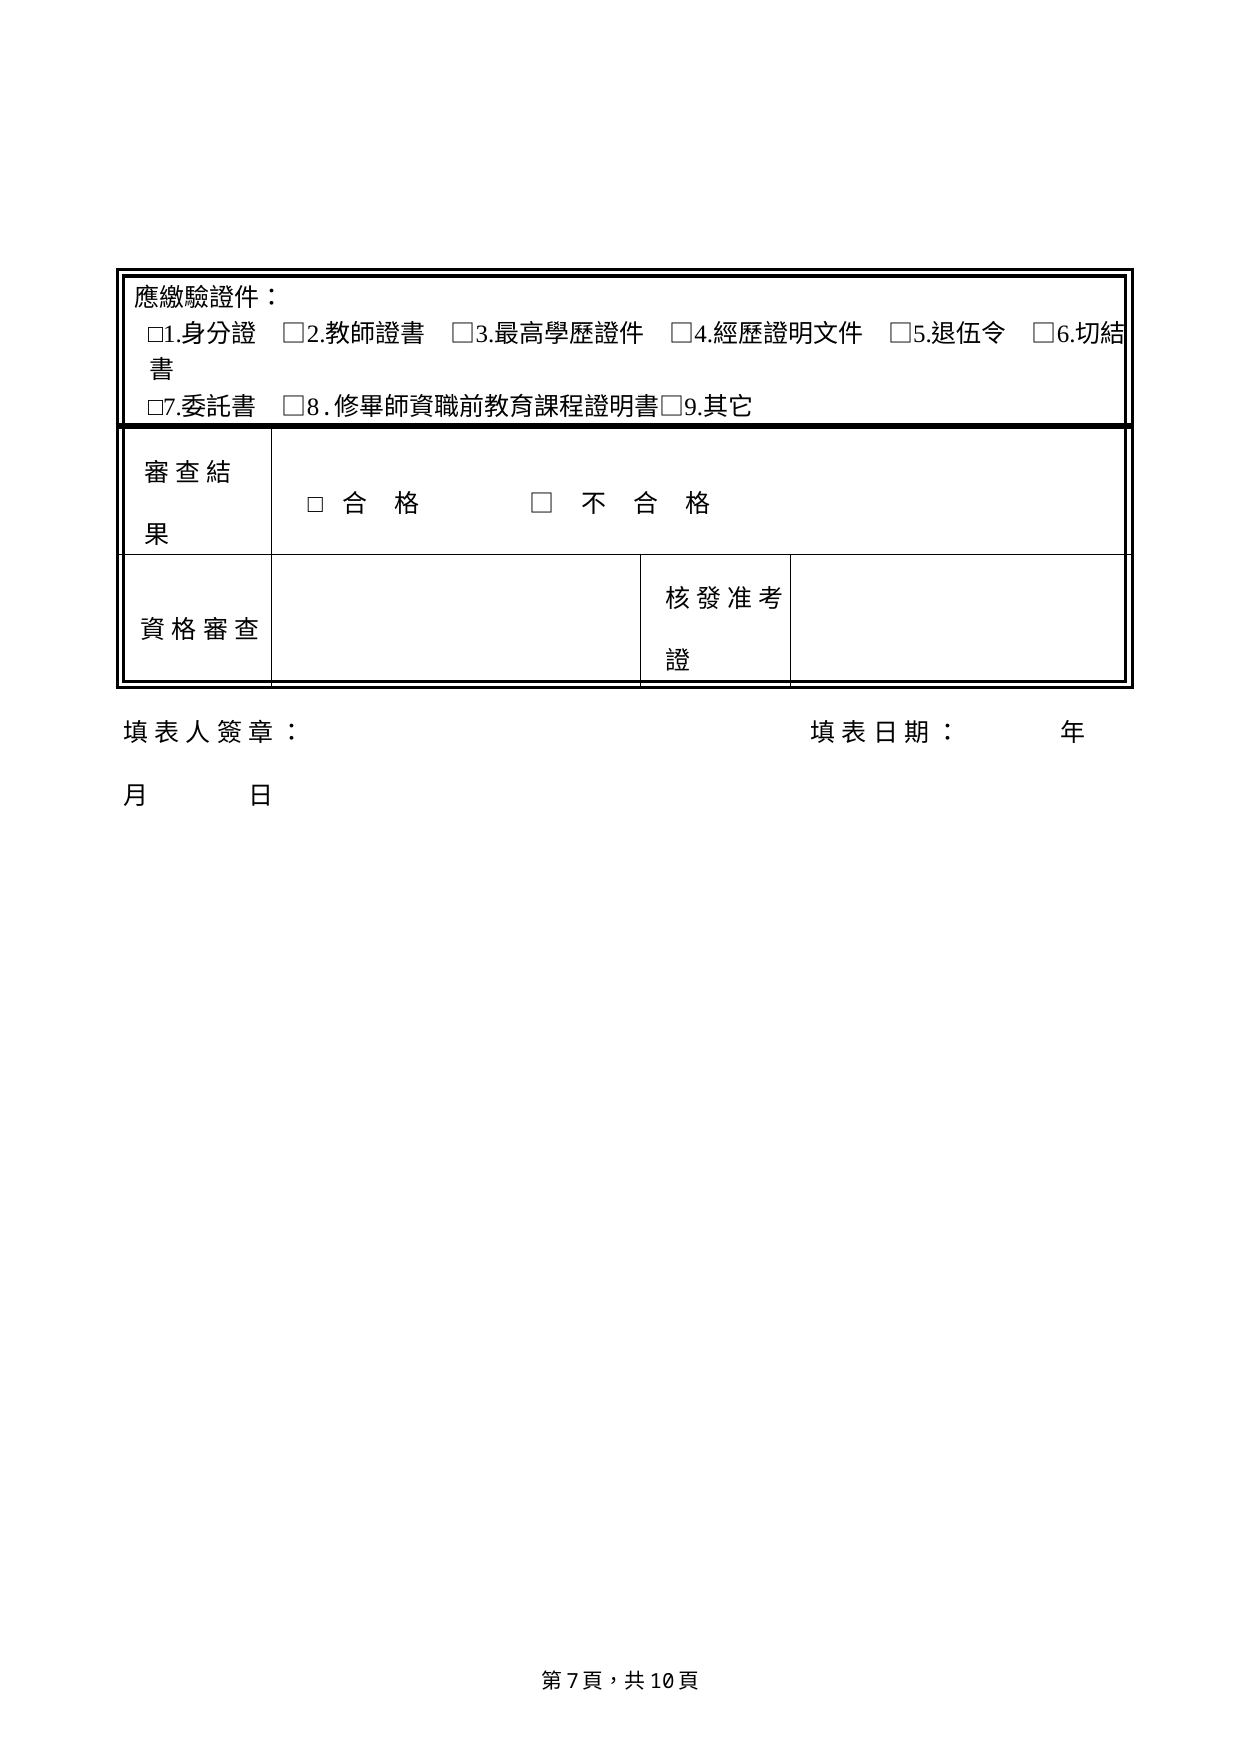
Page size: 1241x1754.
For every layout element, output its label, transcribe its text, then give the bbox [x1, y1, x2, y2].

table_cell 審查結果 [125, 429, 271, 554]
table_cell □ 合 格 □ 不 合 格 [272, 429, 1124, 554]
table_cell 核發准考證 [641, 555, 790, 680]
table_cell [791, 555, 1124, 680]
table_cell 應繳驗證件： □1.身分證 □2.教師證書 □3.最高學歷證件 □4.經歷證明文件 □5.退伍令 □6.切結書 □7.委託書 □8.修畢師資職前教育課程證明書□9.其它 [120, 271, 1129, 422]
text 填表人簽章： 填表日期： 年 月 日 [120, 689, 1120, 814]
table_cell 資格審查 [125, 555, 271, 680]
table_cell [272, 555, 640, 680]
